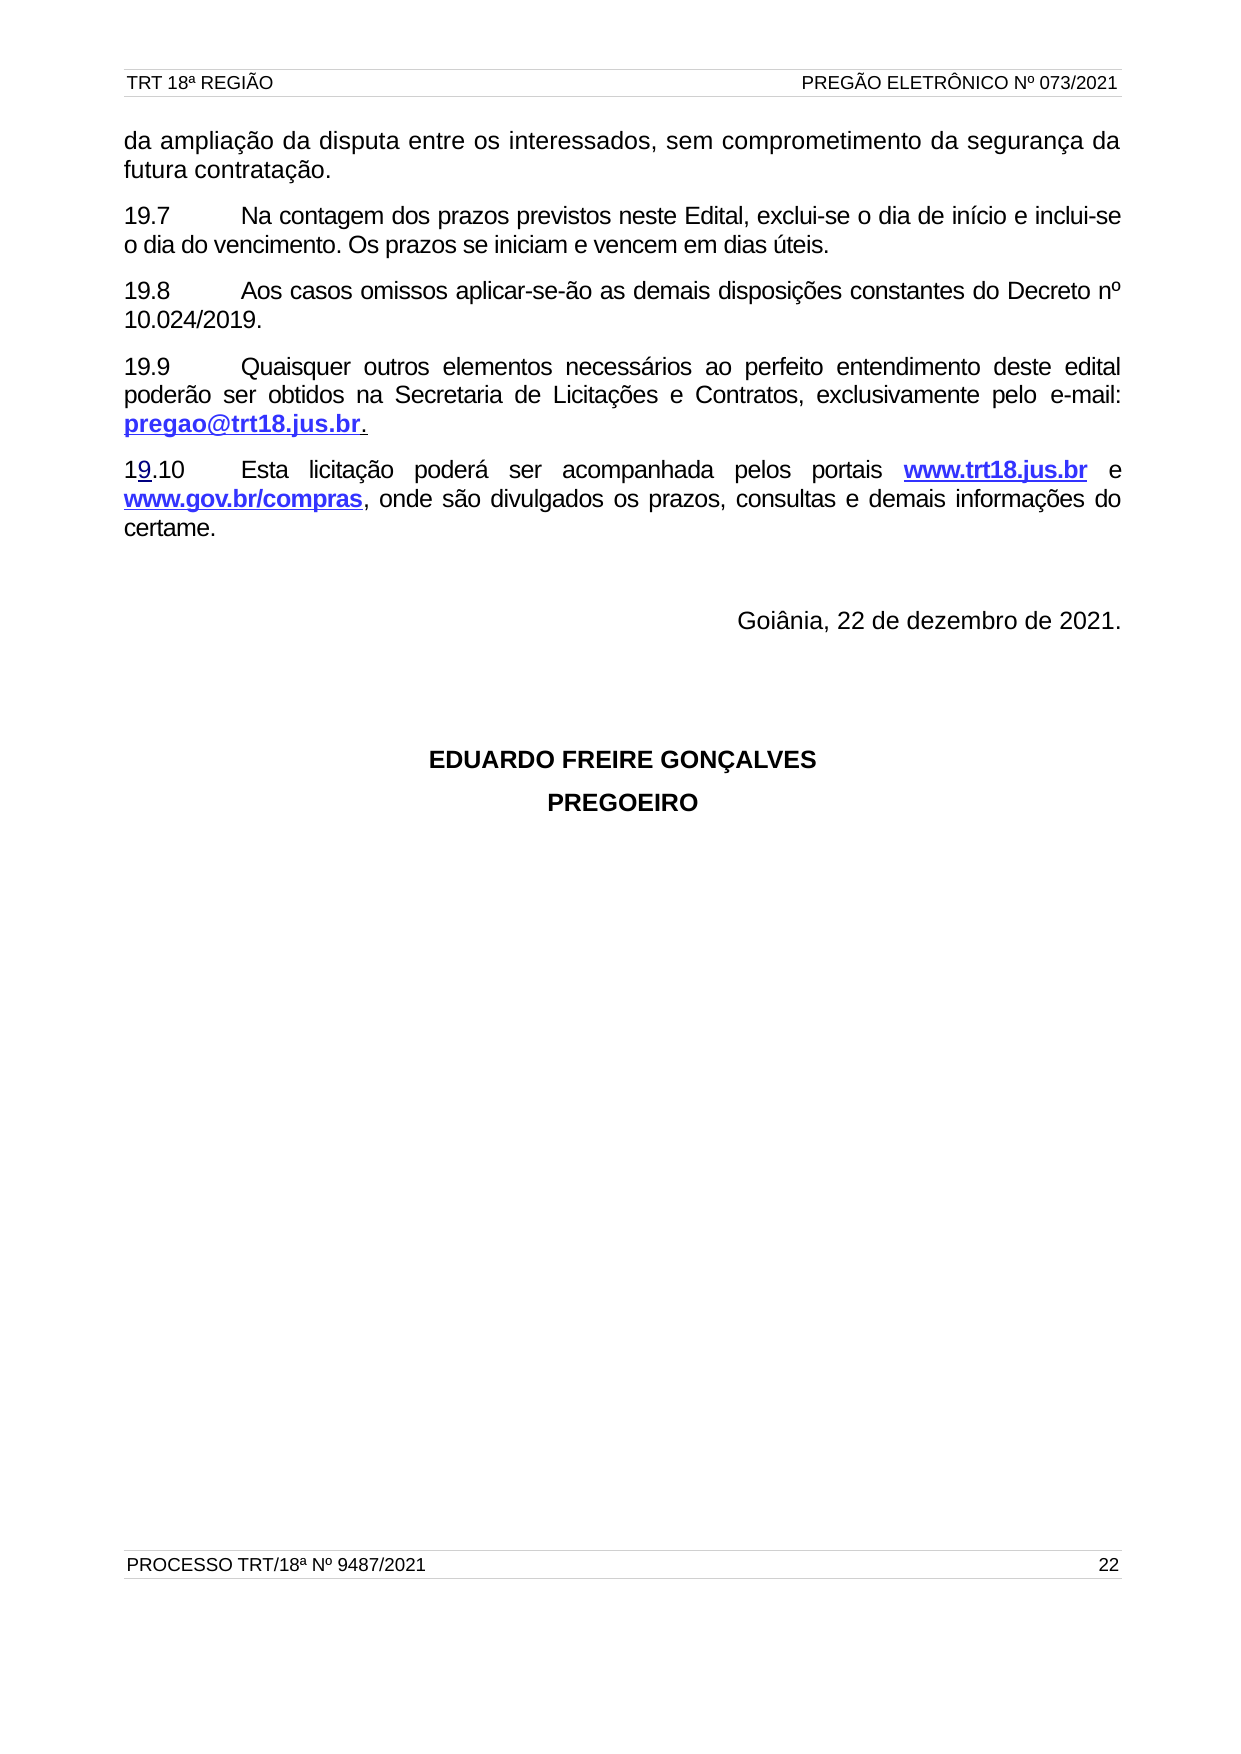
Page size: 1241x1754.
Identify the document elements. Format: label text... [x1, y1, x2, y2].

text Goiânia, 22 de dezembro de 2021. [123, 606, 1122, 635]
text PREGOEIRO [123, 788, 1122, 817]
list 19.9 Quaisquer outros elementos necessários ao perfeito entendimento deste edital poderão ser obtidos na Secretaria de Licitações e Contratos, exclusivamente pelo e-mail: pregao@trt18.jus.br. [123, 352, 1122, 438]
list 19.10 Esta licitação poderá ser acompanhada pelos portais www.trt18.jus.br e www.gov.br/compras, onde são divulgados os prazos, consultas e demais informações do certame. [123, 456, 1122, 542]
text 19.7 Na contagem dos prazos previstos neste Edital, exclui-se o dia de início e inclui-se o dia do vencimento. Os prazos se iniciam e vencem em dias úteis. [123, 201, 1122, 259]
text 19.8 Aos casos omissos aplicar-se-ão as demais disposições constantes do Decreto nº 10.024/2019. [123, 276, 1122, 334]
text EDUARDO FREIRE GONÇALVES [123, 745, 1122, 774]
text da ampliação da disputa entre os interessados, sem comprometimento da segurança da futura contratação. [123, 126, 1122, 183]
